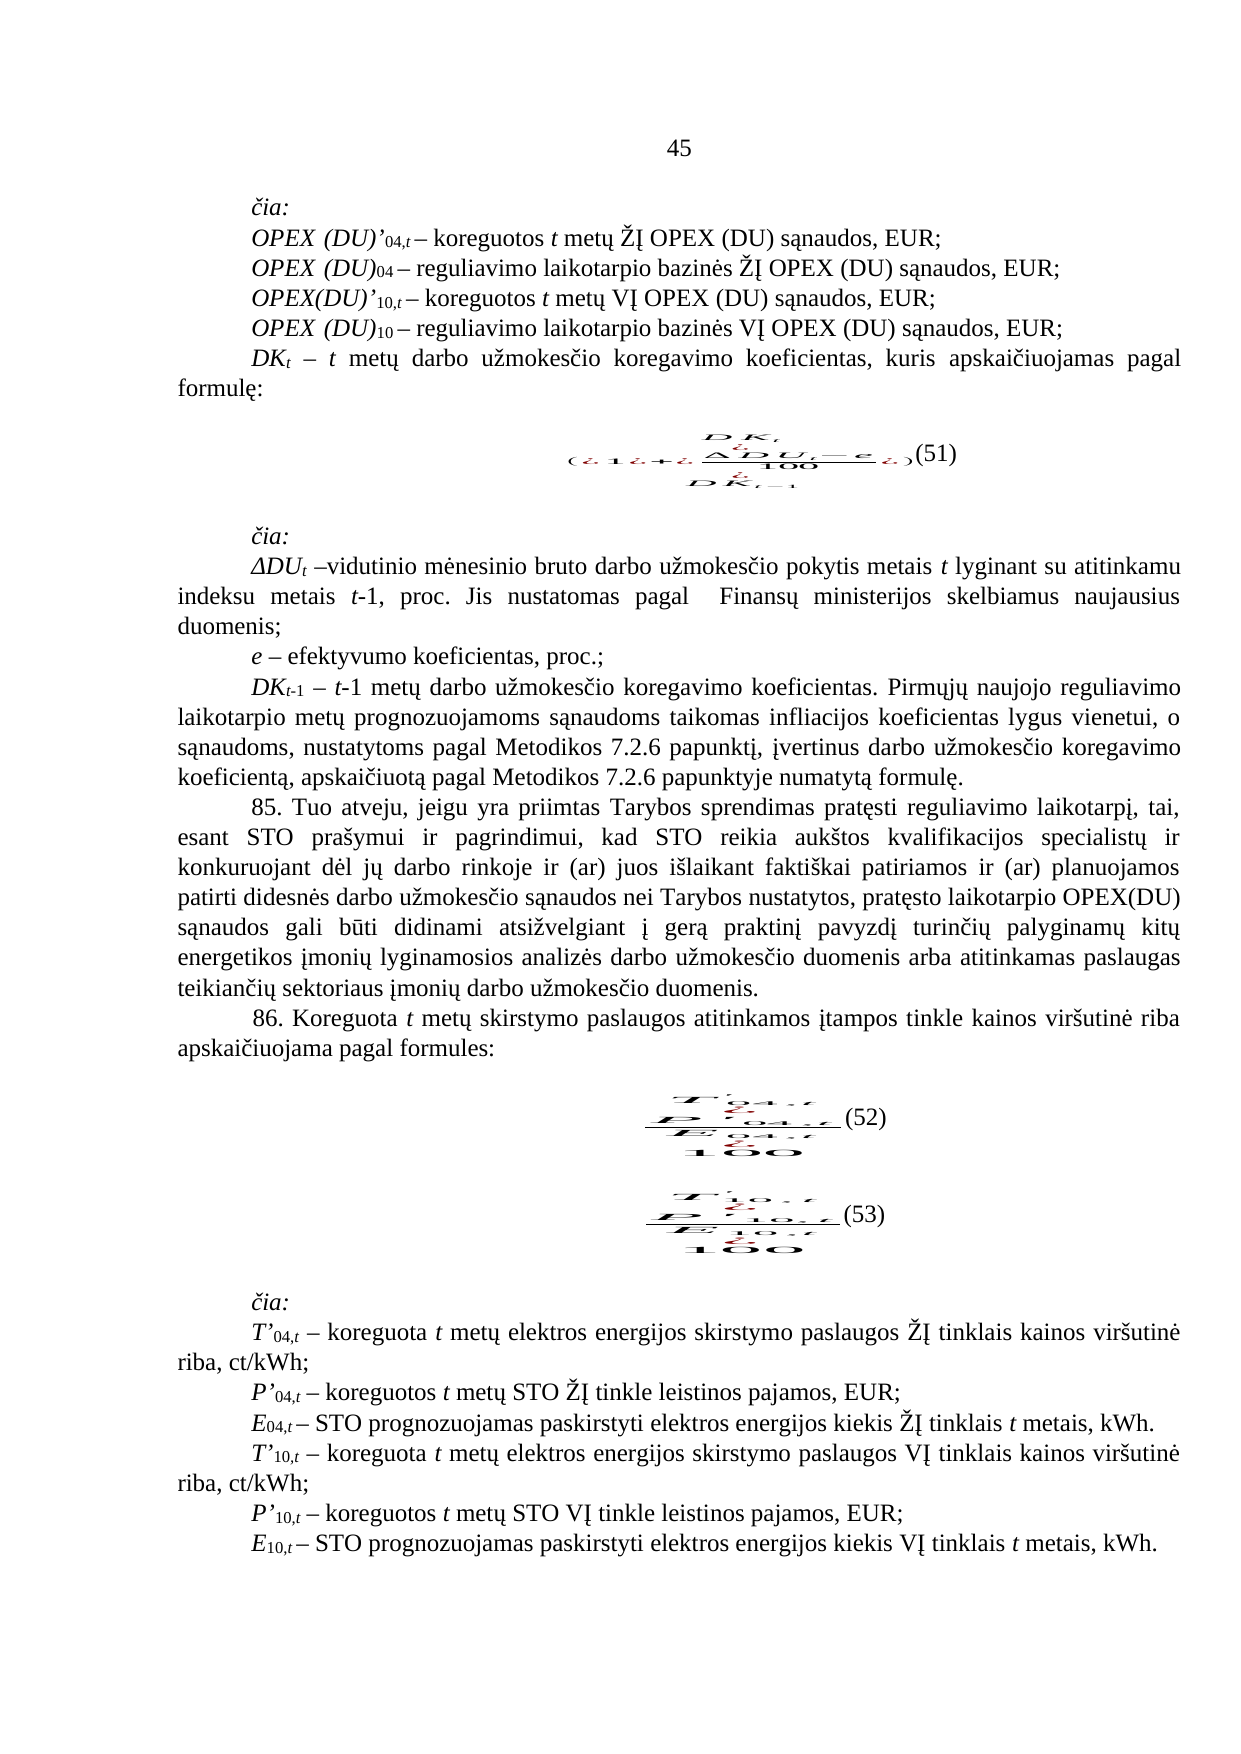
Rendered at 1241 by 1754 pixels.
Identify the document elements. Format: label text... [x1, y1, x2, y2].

text DKt – t metų darbo užmokesčio koregavimo koeficientas, kuris apskaičiuojamas pagal formulę: [177, 343, 1181, 402]
text T’10,t – koreguota t metų elektros energijos skirstymo paslaugos VĮ tinklais kainos viršutinė riba, ct/kWh; [177, 1438, 1181, 1497]
text (51) [177, 433, 1181, 489]
text OPEX (DU)10 – reguliavimo laikotarpio bazinės VĮ OPEX (DU) sąnaudos, EUR; [177, 313, 1181, 342]
text čia: [177, 192, 1181, 221]
text čia: [177, 521, 1181, 550]
text (52) [177, 1093, 1181, 1159]
text ΔDUt –vidutinio mėnesinio bruto darbo užmokesčio pokytis metais t lyginant su atitinkamu indeksu metais t-1, proc. Jis nustatomas pagal Finansų ministerijos skelbiamus naujausius duomenis; [177, 551, 1181, 640]
text E10,t – STO prognozuojamas paskirstyti elektros energijos kiekis VĮ tinklais t metais, kWh. [177, 1528, 1181, 1557]
text OPEX (DU)04 – reguliavimo laikotarpio bazinės ŽĮ OPEX (DU) sąnaudos, EUR; [177, 253, 1181, 281]
text OPEX (DU)’04,t – koreguotos t metų ŽĮ OPEX (DU) sąnaudos, EUR; [177, 223, 1181, 251]
text čia: [177, 1287, 1181, 1316]
text (53) [177, 1190, 1181, 1256]
text T’04,t – koreguota t metų elektros energijos skirstymo paslaugos ŽĮ tinklais kainos viršutinė riba, ct/kWh; [177, 1317, 1181, 1376]
text e – efektyvumo koeficientas, proc.; [177, 641, 1181, 670]
text E04,t – STO prognozuojamas paskirstyti elektros energijos kiekis ŽĮ tinklais t metais, kWh. [177, 1408, 1181, 1436]
text 85. Tuo atveju, jeigu yra priimtas Tarybos sprendimas pratęsti reguliavimo laikotarpį, tai, esant STO prašymui ir pagrindimui, kad STO reikia aukštos kvalifikacijos specialistų ir konkuruojant dėl jų darbo rinkoje ir (ar) juos išlaikant faktiškai patiriamos ir (ar) planuojamos patirti didesnės darbo užmokesčio sąnaudos nei Tarybos nustatytos, pratęsto laikotarpio OPEX(DU) sąnaudos gali būti didinami atsižvelgiant į gerą praktinį pavyzdį turinčių palyginamų kitų energetikos įmonių lyginamosios analizės darbo užmokesčio duomenis arba atitinkamas paslaugas teikiančių sektoriaus įmonių darbo užmokesčio duomenis. [177, 792, 1181, 1001]
text P’04,t – koreguotos t metų STO ŽĮ tinkle leistinos pajamos, EUR; [177, 1377, 1181, 1406]
text 86. Koreguota t metų skirstymo paslaugos atitinkamos įtampos tinkle kainos viršutinė riba apskaičiuojama pagal formules: [177, 1003, 1181, 1062]
text P’10,t – koreguotos t metų STO VĮ tinkle leistinos pajamos, EUR; [177, 1498, 1181, 1527]
text DKt-1 – t-1 metų darbo užmokesčio koregavimo koeficientas. Pirmųjų naujojo reguliavimo laikotarpio metų prognozuojamoms sąnaudoms taikomas infliacijos koeficientas lygus vienetui, o sąnaudoms, nustatytoms pagal Metodikos 7.2.6 papunktį, įvertinus darbo užmokesčio koregavimo koeficientą, apskaičiuotą pagal Metodikos 7.2.6 papunktyje numatytą formulę. [177, 672, 1181, 791]
text OPEX(DU)’10,t – koreguotos t metų VĮ OPEX (DU) sąnaudos, EUR; [177, 283, 1181, 312]
